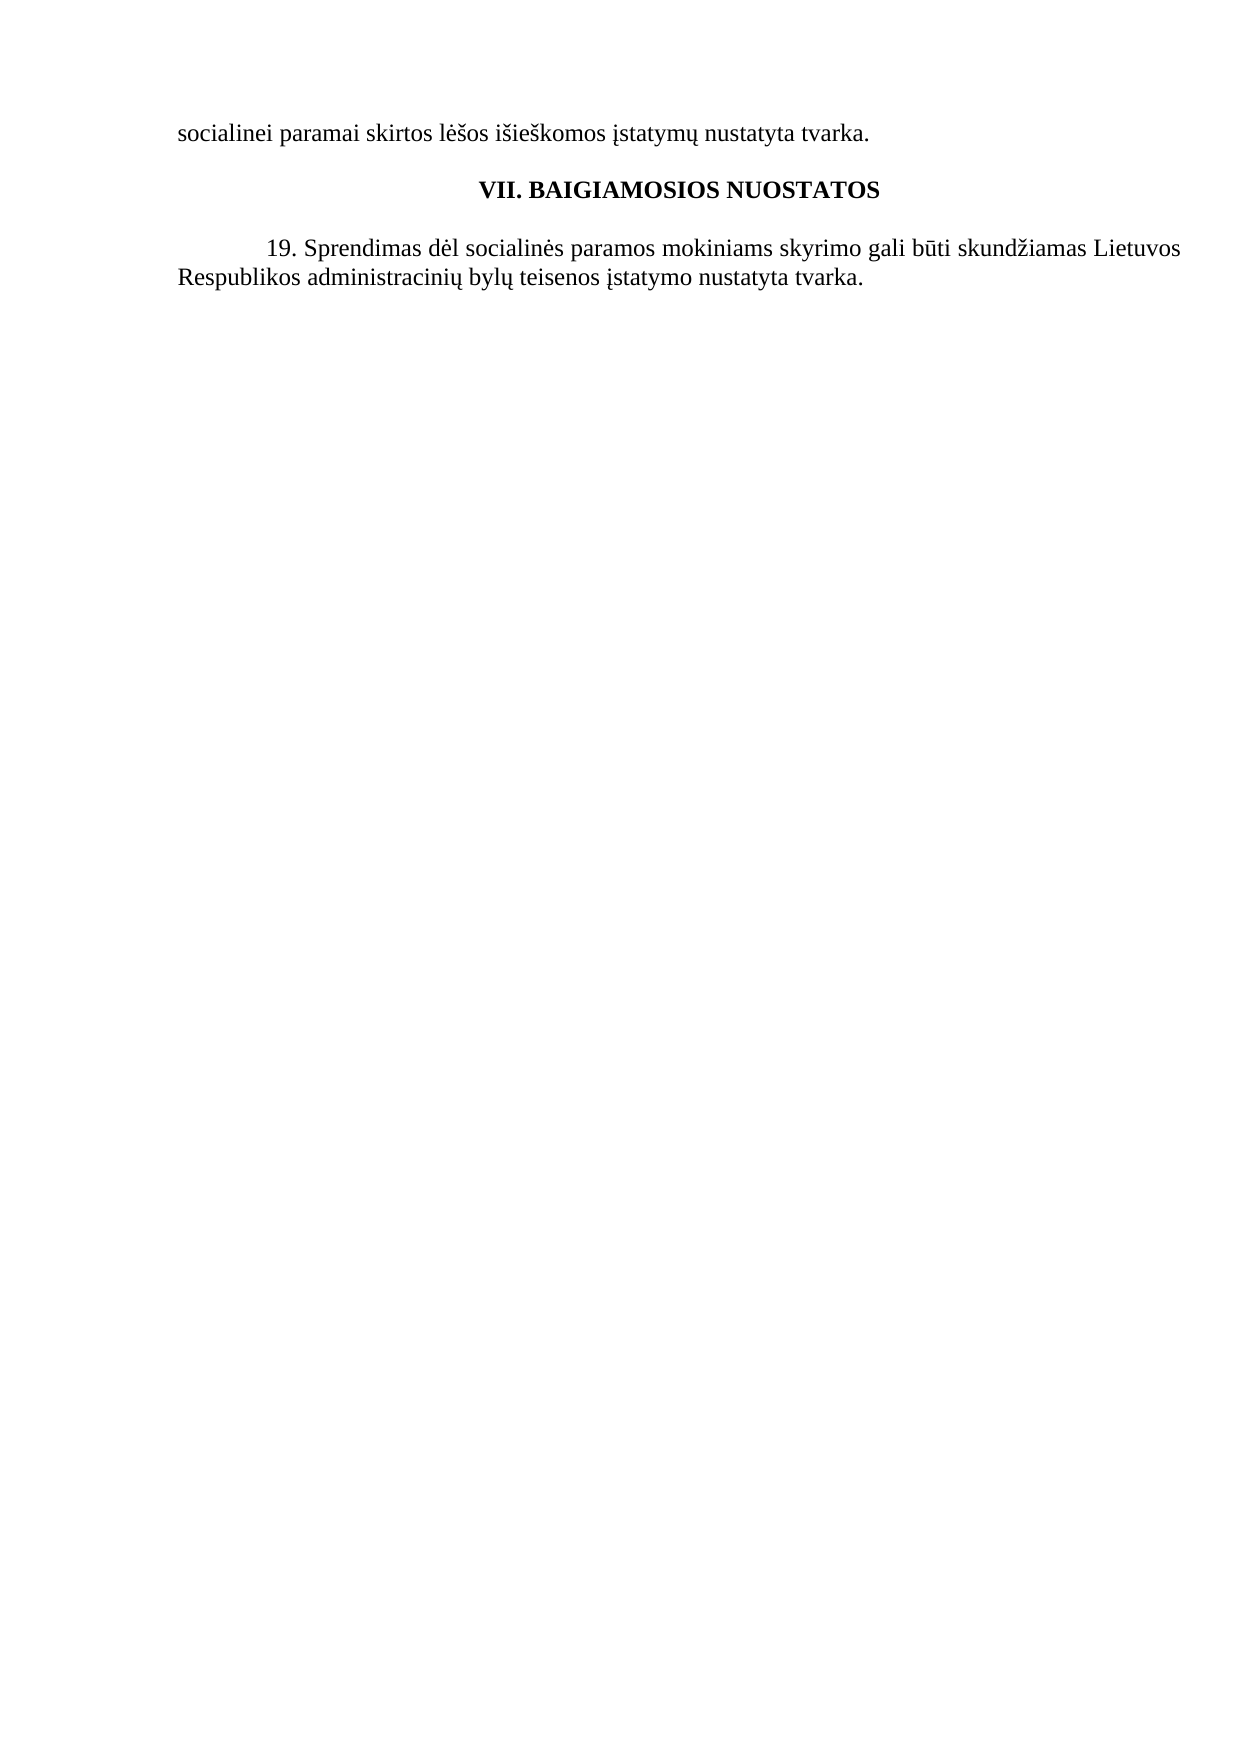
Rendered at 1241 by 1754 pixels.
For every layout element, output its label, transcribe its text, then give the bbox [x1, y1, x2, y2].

text socialinei paramai skirtos lėšos išieškomos įstatymų nustatyta tvarka. [177, 118, 1181, 147]
text 19. Sprendimas dėl socialinės paramos mokiniams skyrimo gali būti skundžiamas Lietuvos Respublikos administracinių bylų teisenos įstatymo nustatyta tvarka. [177, 233, 1181, 291]
text VII. BAIGIAMOSIOS NUOSTATOS [177, 176, 1181, 204]
